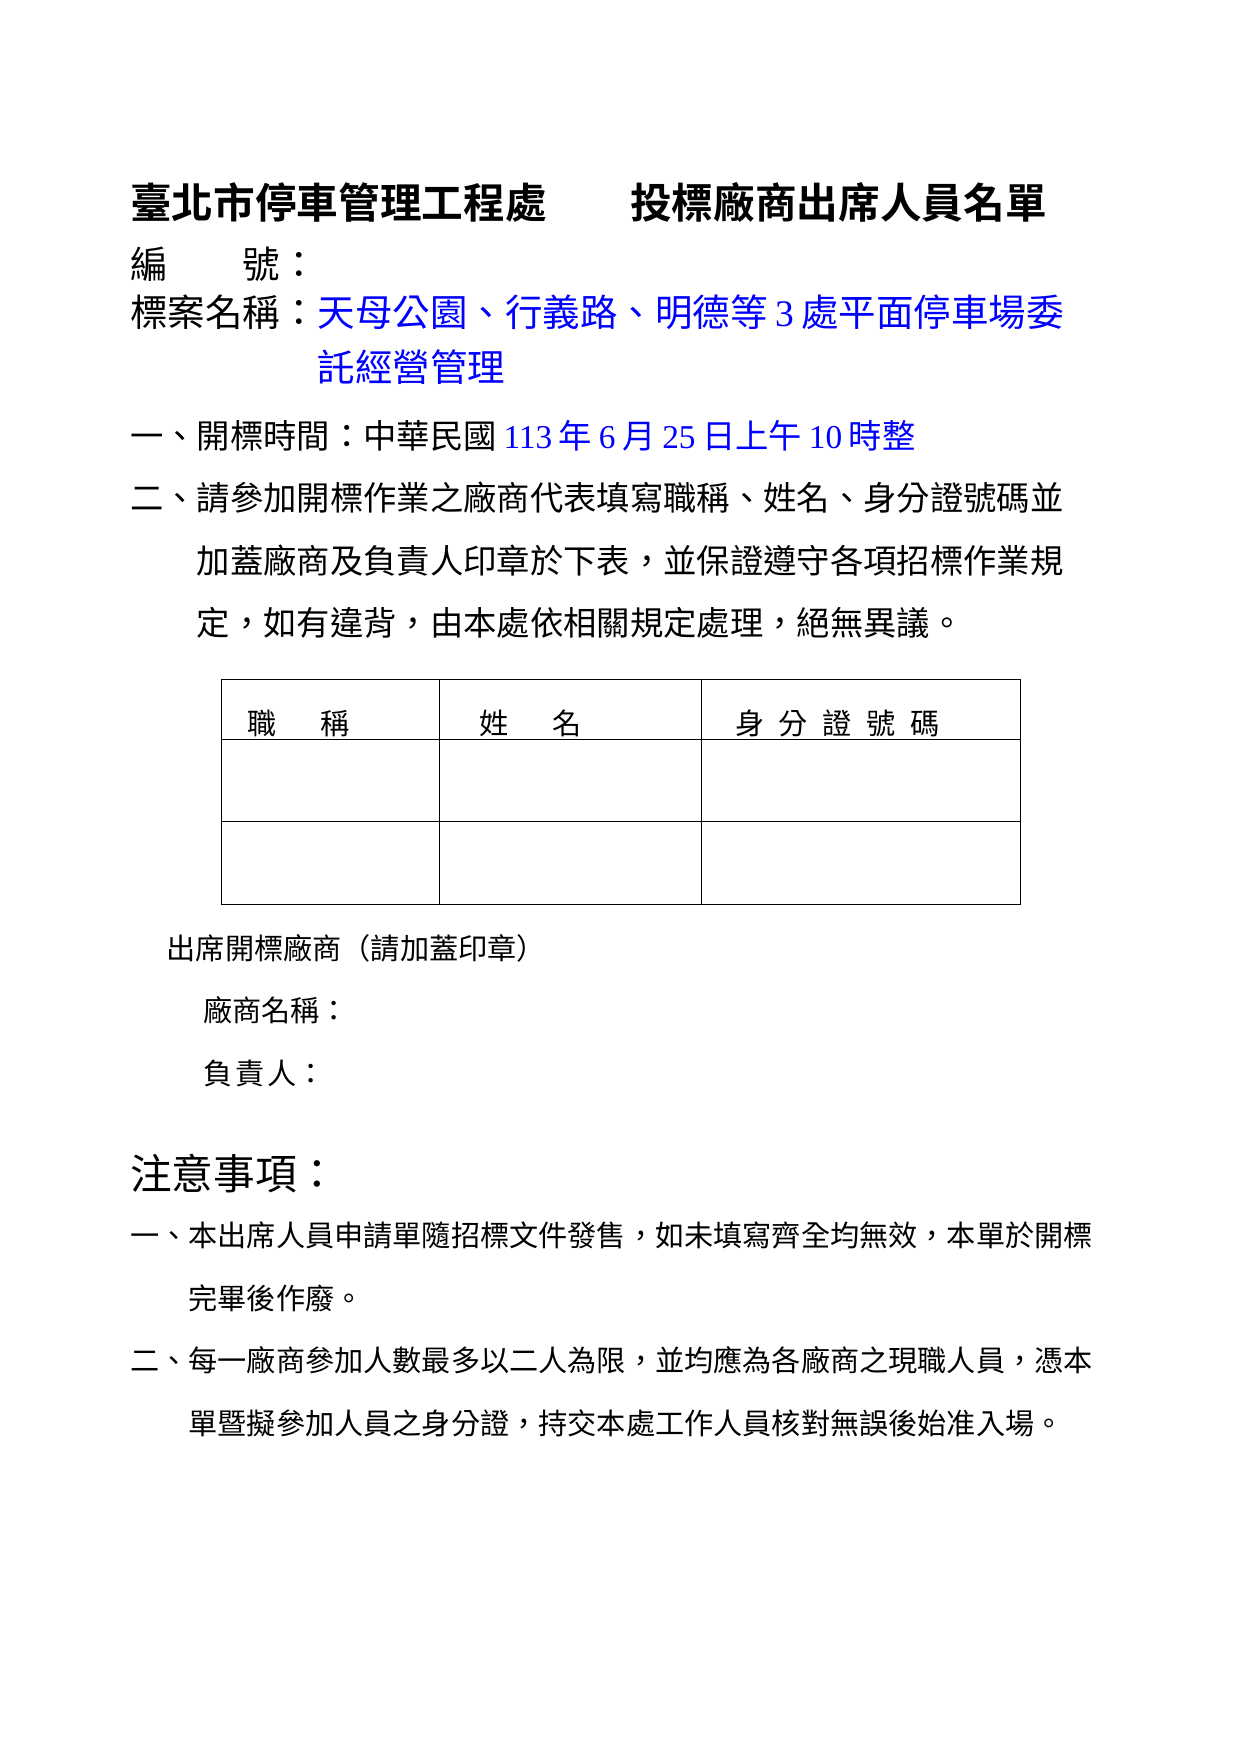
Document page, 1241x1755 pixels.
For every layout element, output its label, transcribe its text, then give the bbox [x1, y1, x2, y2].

text 一、本出席人員申請單隨招標文件發售，如未填寫齊全均無效，本單於開標完畢後作廢。 [130, 1192, 1093, 1317]
text 注意事項： [130, 1130, 1093, 1192]
table_cell [440, 822, 701, 904]
table_cell [222, 822, 439, 904]
text 二、每一廠商參加人數最多以二人為限，並均應為各廠商之現職人員，憑本單暨擬參加人員之身分證，持交本處工作人員核對無誤後始准入場。 [130, 1317, 1093, 1442]
table_cell [222, 740, 439, 821]
text 一、開標時間：中華民國113年6月25日上午10時整 [130, 392, 1093, 454]
table_header 職 稱 [222, 680, 439, 738]
table_cell [440, 740, 701, 821]
table_header 姓 名 [440, 680, 701, 738]
text 廠商名稱： [130, 967, 1093, 1030]
text 標案名稱：天母公園、行義路、明德等3處平面停車場委託經營管理 [130, 283, 1093, 392]
table_header 身 分 證 號 碼 [702, 680, 1020, 738]
table_cell [702, 822, 1020, 904]
text 二、請參加開標作業之廠商代表填寫職稱、姓名、身分證號碼並加蓋廠商及負責人印章於下表，並保證遵守各項招標作業規定，如有違背，由本處依相關規定處理，絕無異議。 [130, 454, 1093, 642]
text 臺北市停車管理工程處 投標廠商出席人員名單 [130, 158, 1093, 221]
text 編 號： [130, 221, 1093, 283]
table_cell [702, 740, 1020, 821]
text 出席開標廠商（請加蓋印章） [130, 905, 1093, 967]
text 負責人： [130, 1030, 1093, 1092]
